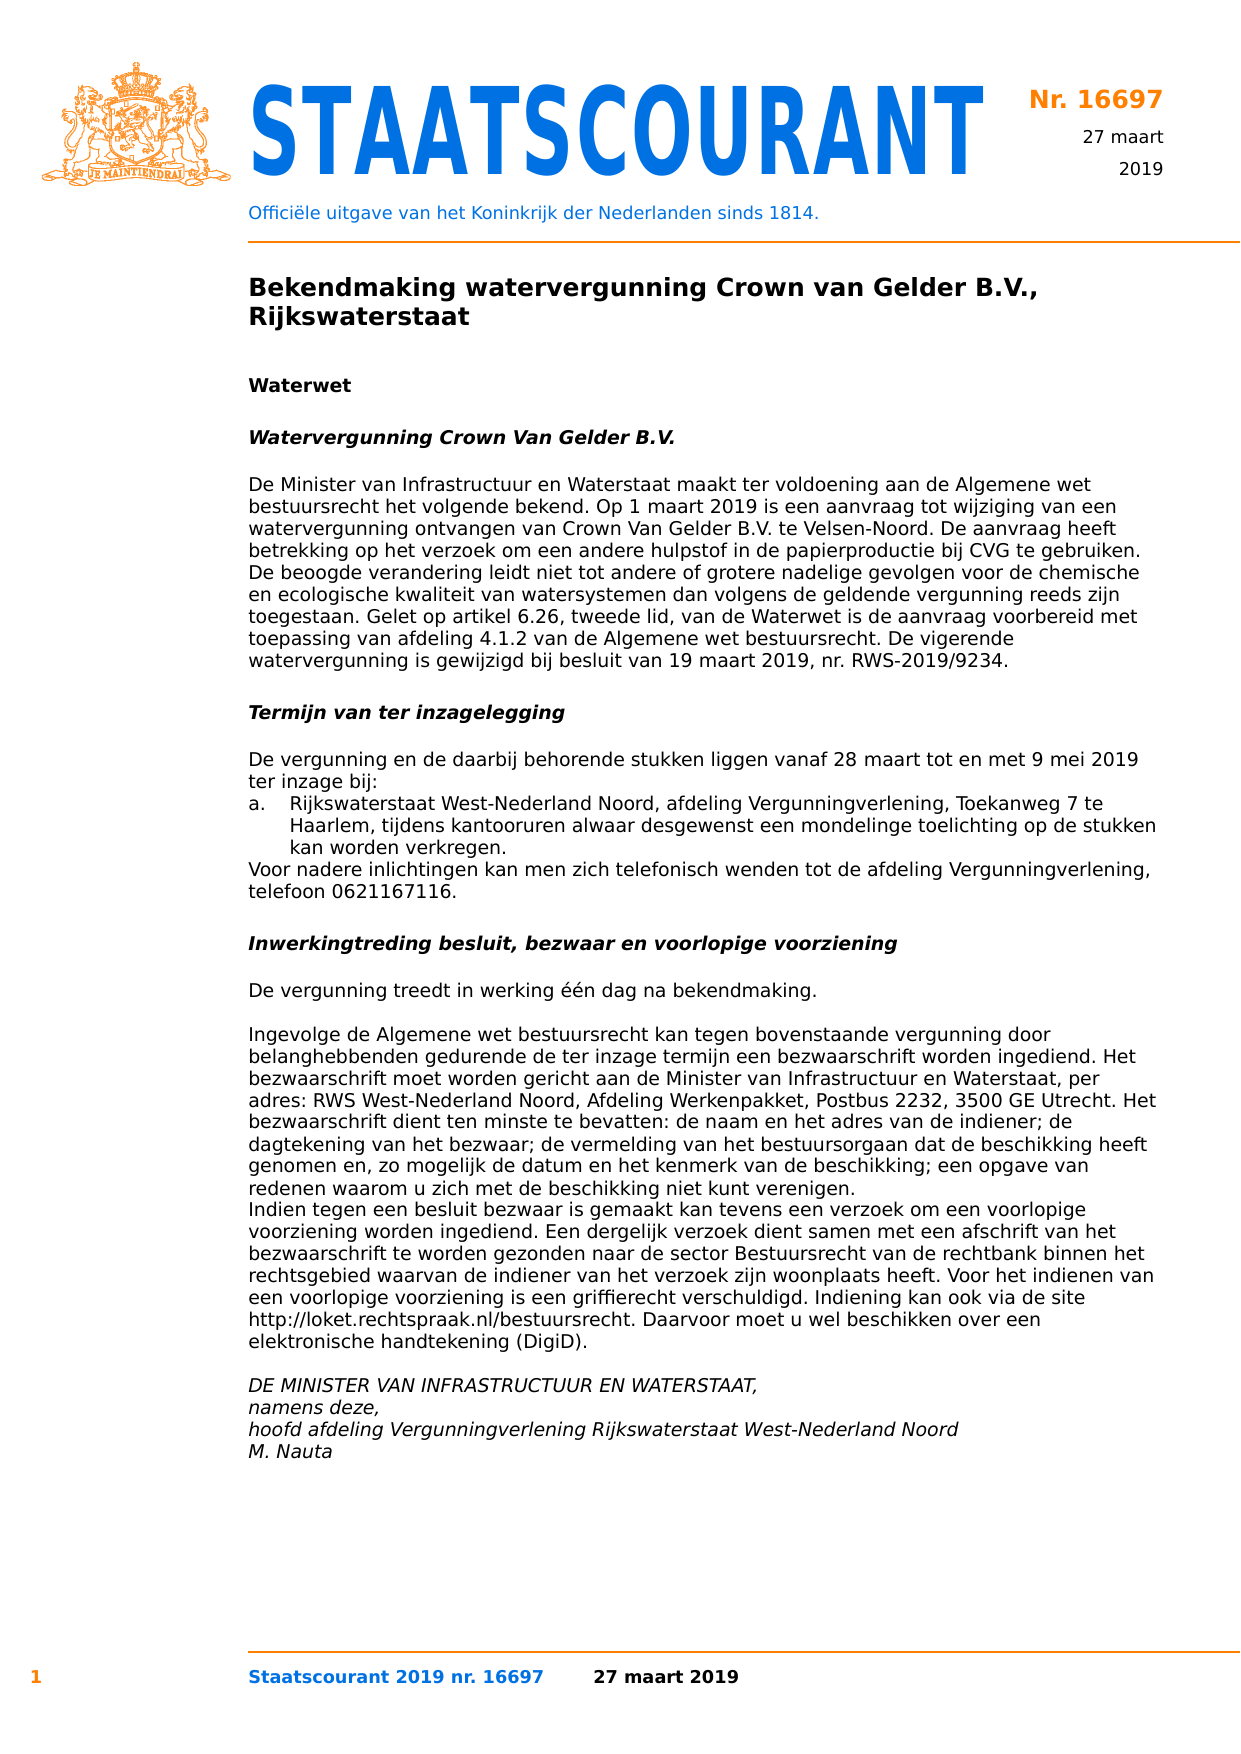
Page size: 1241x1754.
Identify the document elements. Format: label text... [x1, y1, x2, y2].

table_header STAATSCOURANT [248, 62, 998, 203]
picture [41, 62, 231, 186]
subtitle Termijn van ter inzagelegging [248, 702, 1163, 724]
table_cell Officiële uitgave van het Koninkrijk der Nederlanden sinds 1814. [248, 203, 1240, 241]
subtitle Inwerkingtreding besluit, bezwaar en voorlopige voorziening [248, 933, 1163, 955]
subtitle Watervergunning Crown Van Gelder B.V. [248, 427, 1163, 449]
subtitle Bekendmaking watervergunning Crown van Gelder B.V., Rijkswaterstaat [248, 273, 1163, 331]
table_header [25, 62, 248, 241]
text De vergunning en de daarbij behorende stukken liggen vanaf 28 maart tot en met 9 mei 2019 ter inzage bij: [248, 749, 1163, 793]
table_cell 27 maart [998, 121, 1240, 153]
text Ingevolge de Algemene wet bestuursrecht kan tegen bovenstaande vergunning door belanghebbenden gedurende de ter inzage termijn een bezwaarschrift worden ingediend. Het bezwaarschrift moet worden gericht aan de Minister van Infrastructuur en Waterstaat, per adres: RWS West-Nederland Noord, Afdeling Werkenpakket, Postbus 2232, 3500 GE Utrecht. Het bezwaarschrift dient ten minste te bevatten: de naam en het adres van de indiener; de dagtekening van het bezwaar; de vermelding van het bestuursorgaan dat de beschikking heeft genomen en, zo mogelijk de datum en het kenmerk van de beschikking; een opgave van redenen waarom u zich met de beschikking niet kunt verenigen. [248, 1023, 1163, 1199]
subtitle Waterwet [248, 375, 1163, 397]
text DE MINISTER VAN INFRASTRUCTUUR EN WATERSTAAT, namens deze, hoofd afdeling Vergunningverlening Rijkswaterstaat West-Nederland Noord M. Nauta [248, 1375, 1163, 1463]
table_header Nr. 16697 [998, 62, 1240, 121]
text De vergunning treedt in werking één dag na bekendmaking. [248, 980, 1163, 1002]
table_cell 2019 [998, 153, 1240, 203]
text Voor nadere inlichtingen kan men zich telefonisch wenden tot de afdeling Vergunningverlening, telefoon 0621167116. [248, 859, 1163, 903]
text a. Rijkswaterstaat West-Nederland Noord, afdeling Vergunningverlening, Toekanweg 7 te Haarlem, tijdens kantooruren alwaar desgewenst een mondelinge toelichting op de stukken kan worden verkregen. [248, 793, 1163, 859]
text De Minister van Infrastructuur en Waterstaat maakt ter voldoening aan de Algemene wet bestuursrecht het volgende bekend. Op 1 maart 2019 is een aanvraag tot wijziging van een watervergunning ontvangen van Crown Van Gelder B.V. te Velsen-Noord. De aanvraag heeft betrekking op het verzoek om een andere hulpstof in de papierproductie bij CVG te gebruiken. De beoogde verandering leidt niet tot andere of grotere nadelige gevolgen voor de chemische en ecologische kwaliteit van watersystemen dan volgens de geldende vergunning reeds zijn toegestaan. Gelet op artikel 6.26, tweede lid, van de Waterwet is de aanvraag voorbereid met toepassing van afdeling 4.1.2 van de Algemene wet bestuursrecht. De vigerende watervergunning is gewijzigd bij besluit van 19 maart 2019, nr. RWS-2019/9234. [248, 474, 1163, 672]
text Indien tegen een besluit bezwaar is gemaakt kan tevens een verzoek om een voorlopige voorziening worden ingediend. Een dergelijk verzoek dient samen met een afschrift van het bezwaarschrift te worden gezonden naar de sector Bestuursrecht van de rechtbank binnen het rechtsgebied waarvan de indiener van het verzoek zijn woonplaats heeft. Voor het indienen van een voorlopige voorziening is een griffierecht verschuldigd. Indiening kan ook via de site http://loket.rechtspraak.nl/bestuursrecht. Daarvoor moet u wel beschikken over een elektronische handtekening (DigiD). [248, 1199, 1163, 1353]
